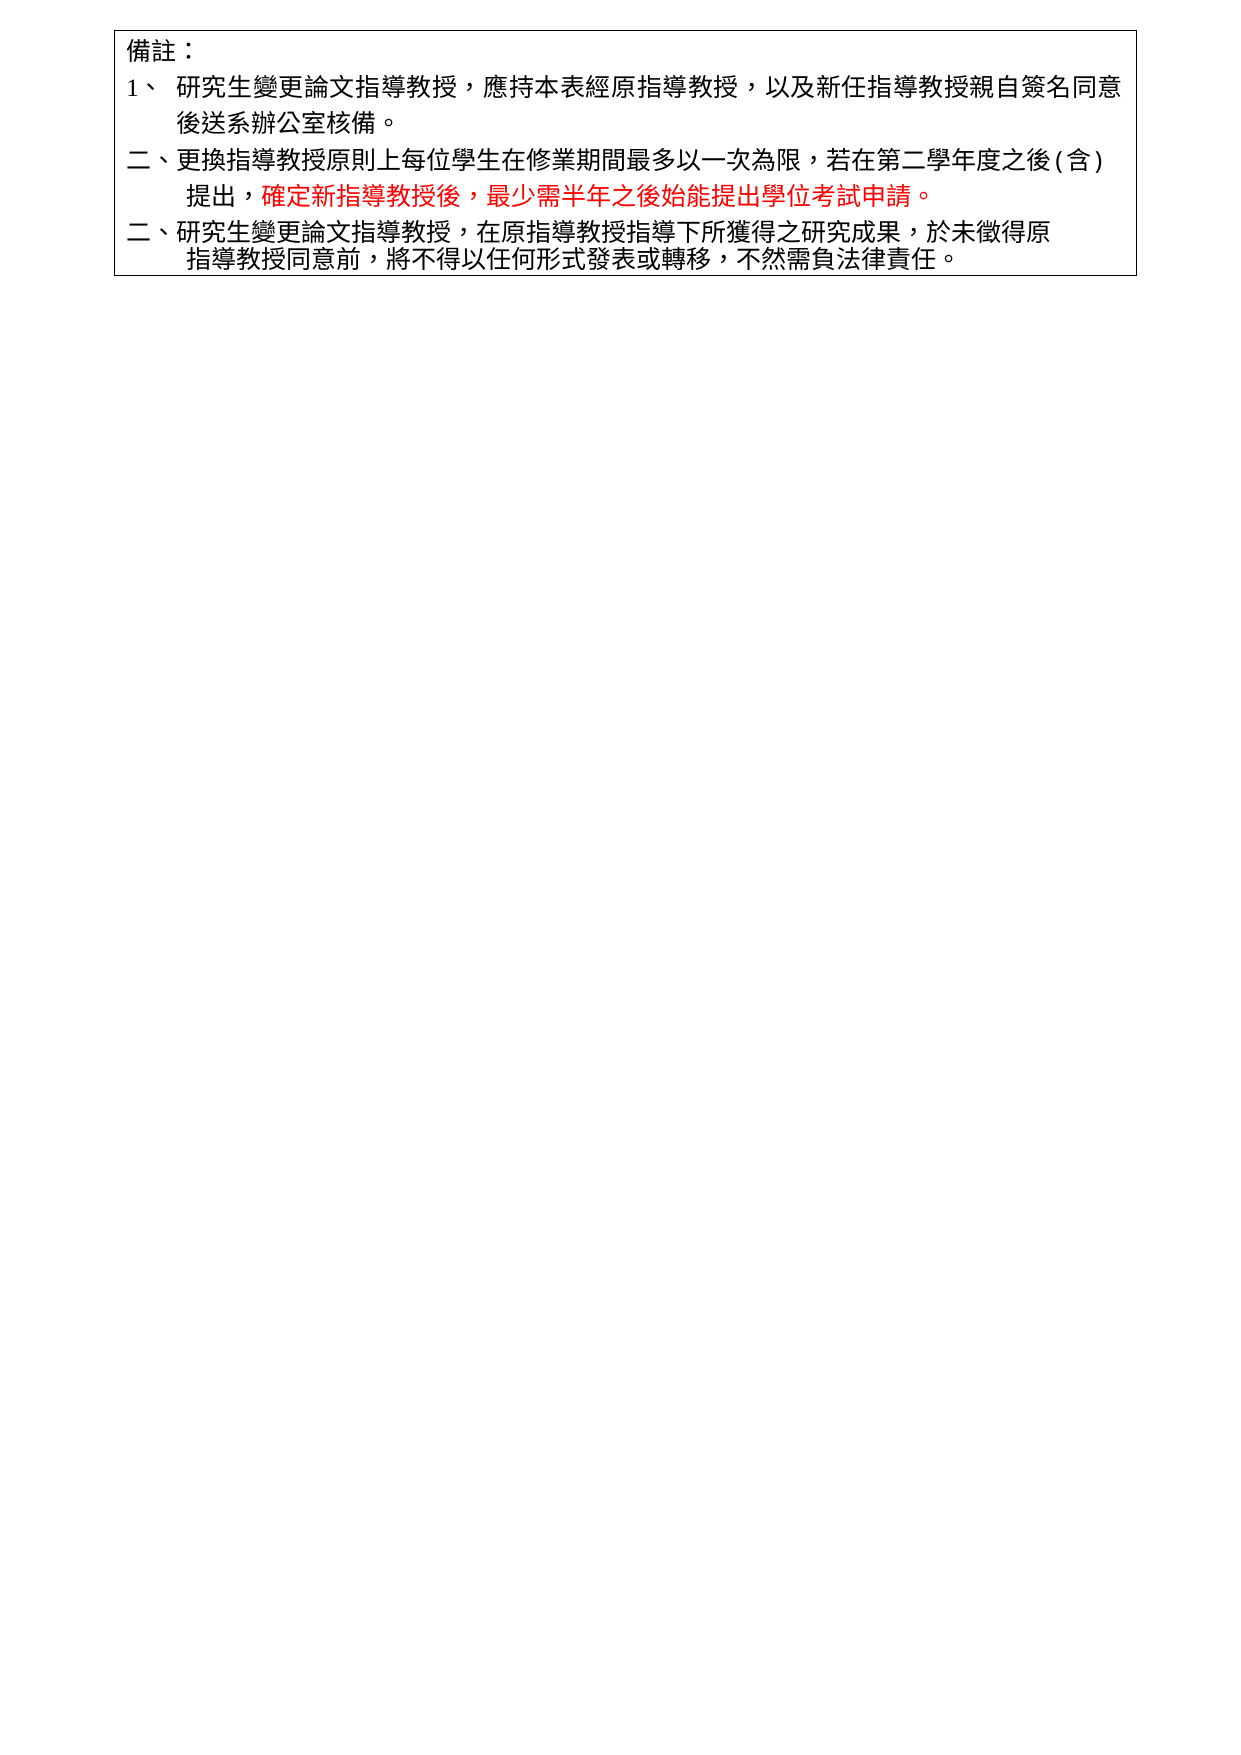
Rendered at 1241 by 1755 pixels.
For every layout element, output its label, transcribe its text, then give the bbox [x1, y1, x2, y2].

table_cell 備註： 研究生變更論文指導教授，應持本表經原指導教授，以及新任指導教授親自簽名同意後送系辦公室核備。 二、更換指導教授原則上每位學生在修業期間最多以一次為限，若在第二學年度之後(含) 提出，確定新指導教授後，最少需半年之後始能提出學位考試申請。 二、研究生變更論文指導教授，在原指導教授指導下所獲得之研究成果，於未徵得原 指導教授同意前，將不得以任何形式發表或轉移，不然需負法律責任。 [115, 31, 1136, 275]
